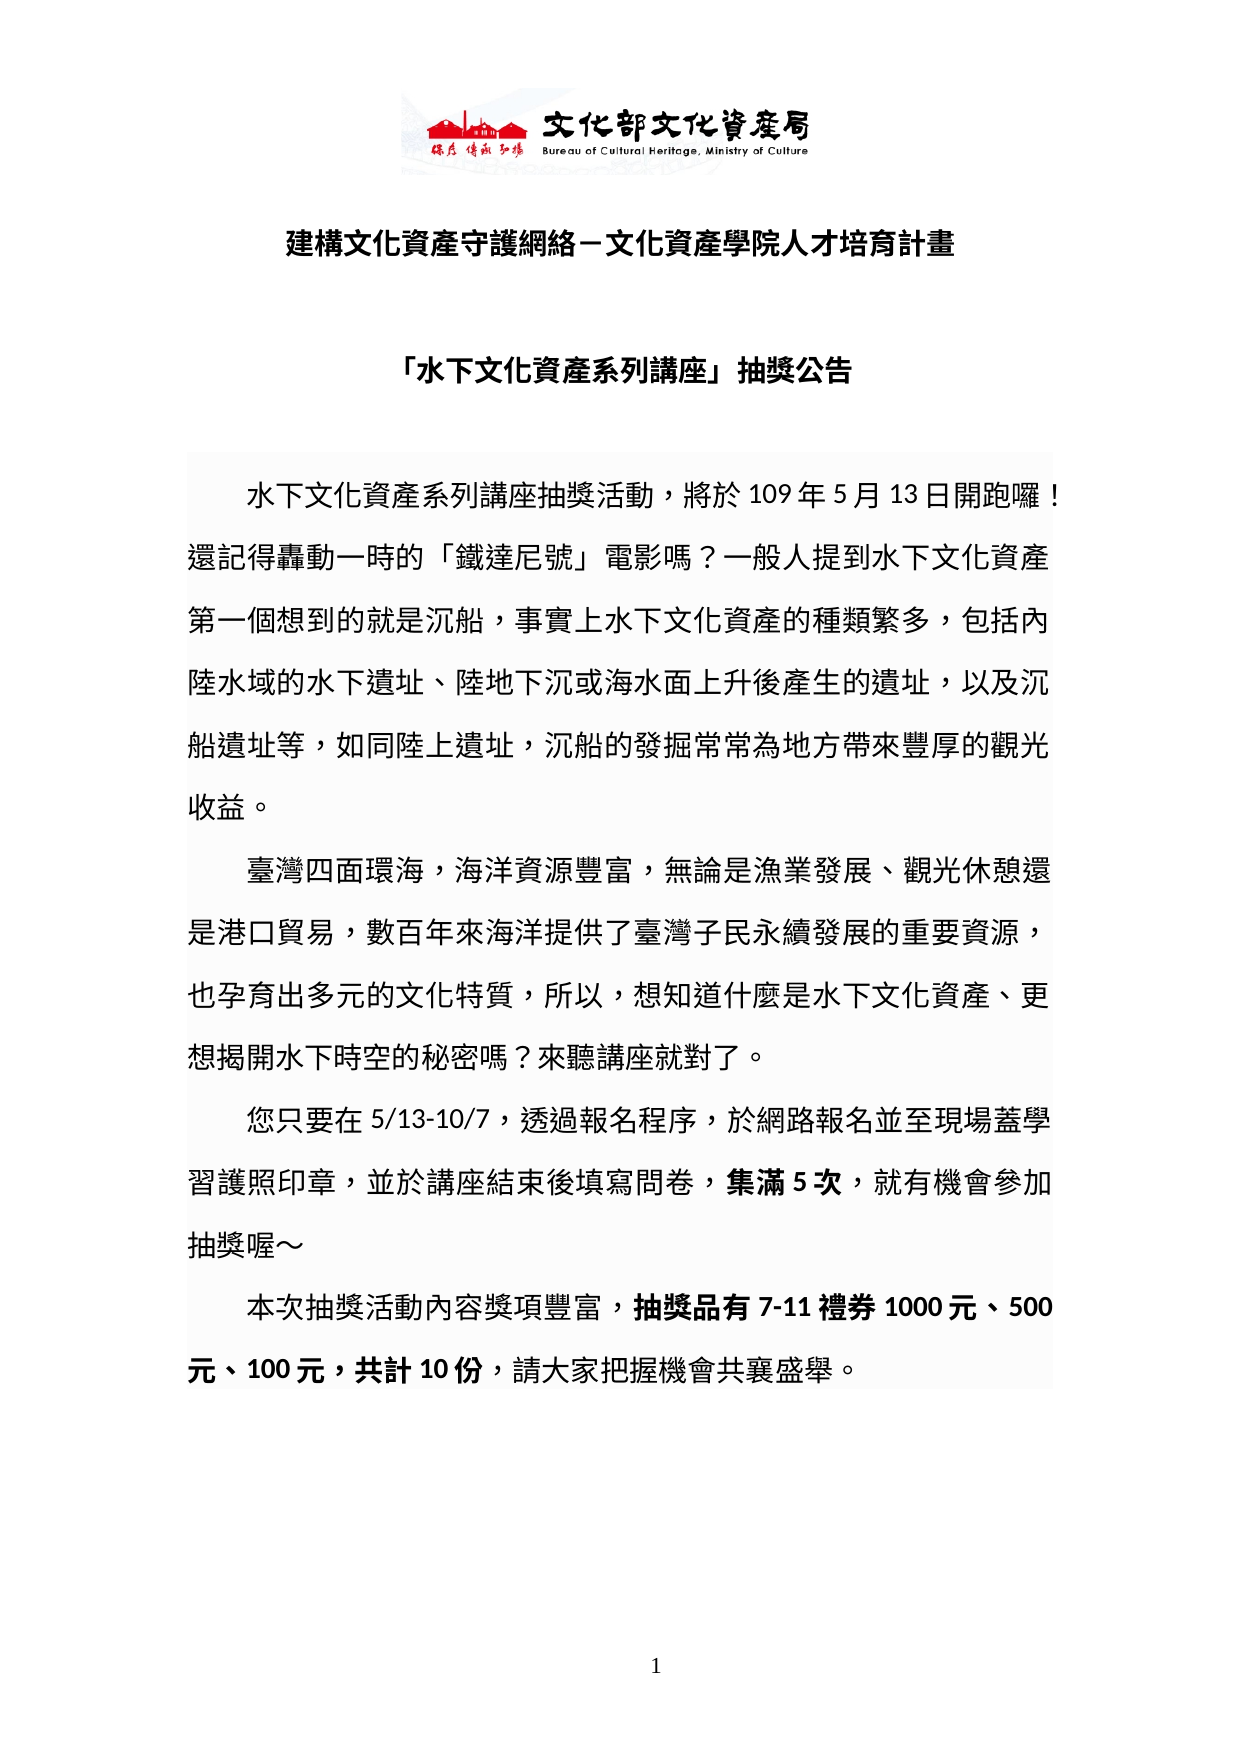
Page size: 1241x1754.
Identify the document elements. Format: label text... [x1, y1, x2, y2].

text 本次抽獎活動內容獎項豐富，抽獎品有7-11禮券1000元、500元、100元，共計10份，請大家把握機會共襄盛舉。 [187, 1264, 1053, 1389]
text 水下文化資產系列講座抽獎活動，將於109年5月13日開跑囉！ [187, 452, 1053, 514]
text 建構文化資產守護網絡－文化資產學院人才培育計畫 [187, 221, 1053, 263]
text 您只要在5/13-10/7，透過報名程序，於網路報名並至現場蓋學習護照印章，並於講座結束後填寫問卷，集滿5次，就有機會參加抽獎喔～ [187, 1077, 1053, 1264]
text 臺灣四面環海，海洋資源豐富，無論是漁業發展、觀光休憩還是港口貿易，數百年來海洋提供了臺灣子民永續發展的重要資源，也孕育出多元的文化特質，所以，想知道什麼是水下文化資產、更想揭開水下時空的秘密嗎？來聽講座就對了。 [187, 827, 1053, 1077]
text 「水下文化資產系列講座」抽獎公告 [187, 327, 1053, 389]
text 還記得轟動一時的「鐵達尼號」電影嗎？一般人提到水下文化資產第一個想到的就是沉船，事實上水下文化資產的種類繁多，包括內陸水域的水下遺址、陸地下沉或海水面上升後產生的遺址，以及沉船遺址等，如同陸上遺址，沉船的發掘常常為地方帶來豐厚的觀光收益。 [187, 514, 1053, 827]
